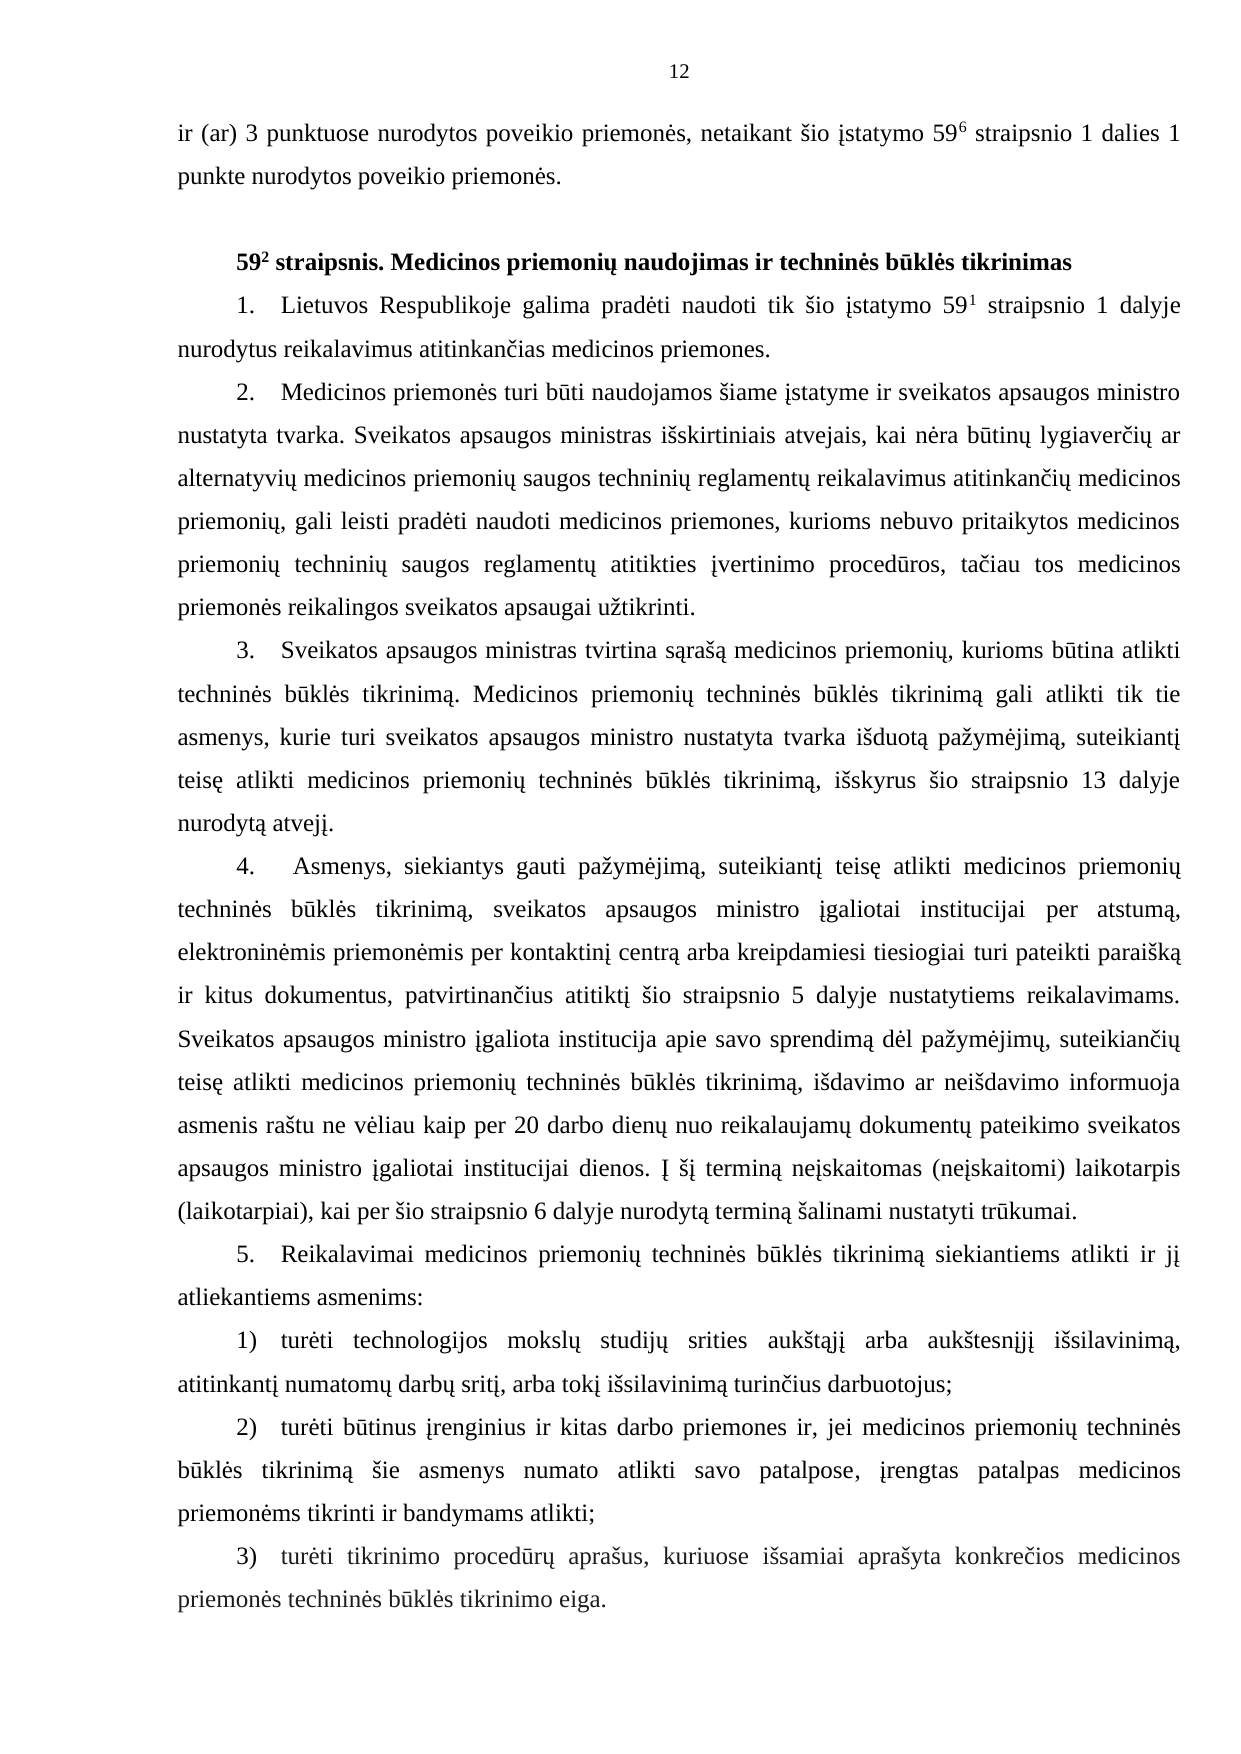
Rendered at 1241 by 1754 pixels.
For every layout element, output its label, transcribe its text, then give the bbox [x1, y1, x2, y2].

text 4. Asmenys, siekiantys gauti pažymėjimą, suteikiantį teisę atlikti medicinos priemonių techninės būklės tikrinimą, sveikatos apsaugos ministro įgaliotai institucijai per atstumą, elektroninėmis priemonėmis per kontaktinį centrą arba kreipdamiesi tiesiogiai turi pateikti paraišką ir kitus dokumentus, patvirtinančius atitiktį šio straipsnio 5 dalyje nustatytiems reikalavimams. Sveikatos apsaugos ministro įgaliota institucija apie savo sprendimą dėl pažymėjimų, suteikiančių teisę atlikti medicinos priemonių techninės būklės tikrinimą, išdavimo ar neišdavimo informuoja asmenis raštu ne vėliau kaip per 20 darbo dienų nuo reikalaujamų dokumentų pateikimo sveikatos apsaugos ministro įgaliotai institucijai dienos. Į šį terminą neįskaitomas (neįskaitomi) laikotarpis (laikotarpiai), kai per šio straipsnio 6 dalyje nurodytą terminą šalinami nustatyti trūkumai. [177, 851, 1181, 1225]
text 2. Medicinos priemonės turi būti naudojamos šiame įstatyme ir sveikatos apsaugos ministro nustatyta tvarka. Sveikatos apsaugos ministras išskirtiniais atvejais, kai nėra būtinų lygiaverčių ar alternatyvių medicinos priemonių saugos techninių reglamentų reikalavimus atitinkančių medicinos priemonių, gali leisti pradėti naudoti medicinos priemones, kurioms nebuvo pritaikytos medicinos priemonių techninių saugos reglamentų atitikties įvertinimo procedūros, tačiau tos medicinos priemonės reikalingos sveikatos apsaugai užtikrinti. [177, 377, 1181, 621]
text 2) turėti būtinus įrenginius ir kitas darbo priemones ir, jei medicinos priemonių techninės būklės tikrinimą šie asmenys numato atlikti savo patalpose, įrengtas patalpas medicinos priemonėms tikrinti ir bandymams atlikti; [177, 1412, 1181, 1527]
text 592 straipsnis. Medicinos priemonių naudojimas ir techninės būklės tikrinimas [177, 247, 1181, 276]
text 1. Lietuvos Respublikoje galima pradėti naudoti tik šio įstatymo 591 straipsnio 1 dalyje nurodytus reikalavimus atitinkančias medicinos priemones. [177, 291, 1181, 362]
text 5. Reikalavimai medicinos priemonių techninės būklės tikrinimą siekiantiems atlikti ir jį atliekantiems asmenims: [177, 1239, 1181, 1311]
text 1) turėti technologijos mokslų studijų srities aukštąjį arba aukštesnįjį išsilavinimą, atitinkantį numatomų darbų sritį, arba tokį išsilavinimą turinčius darbuotojus; [177, 1326, 1181, 1397]
text ir (ar) 3 punktuose nurodytos poveikio priemonės, netaikant šio įstatymo 596 straipsnio 1 dalies 1 punkte nurodytos poveikio priemonės. [177, 118, 1181, 190]
text 3. Sveikatos apsaugos ministras tvirtina sąrašą medicinos priemonių, kurioms būtina atlikti techninės būklės tikrinimą. Medicinos priemonių techninės būklės tikrinimą gali atlikti tik tie asmenys, kurie turi sveikatos apsaugos ministro nustatyta tvarka išduotą pažymėjimą, suteikiantį teisę atlikti medicinos priemonių techninės būklės tikrinimą, išskyrus šio straipsnio 13 dalyje nurodytą atvejį. [177, 636, 1181, 837]
text 3) turėti tikrinimo procedūrų aprašus, kuriuose išsamiai aprašyta konkrečios medicinos priemonės techninės būklės tikrinimo eiga. [177, 1541, 1181, 1613]
